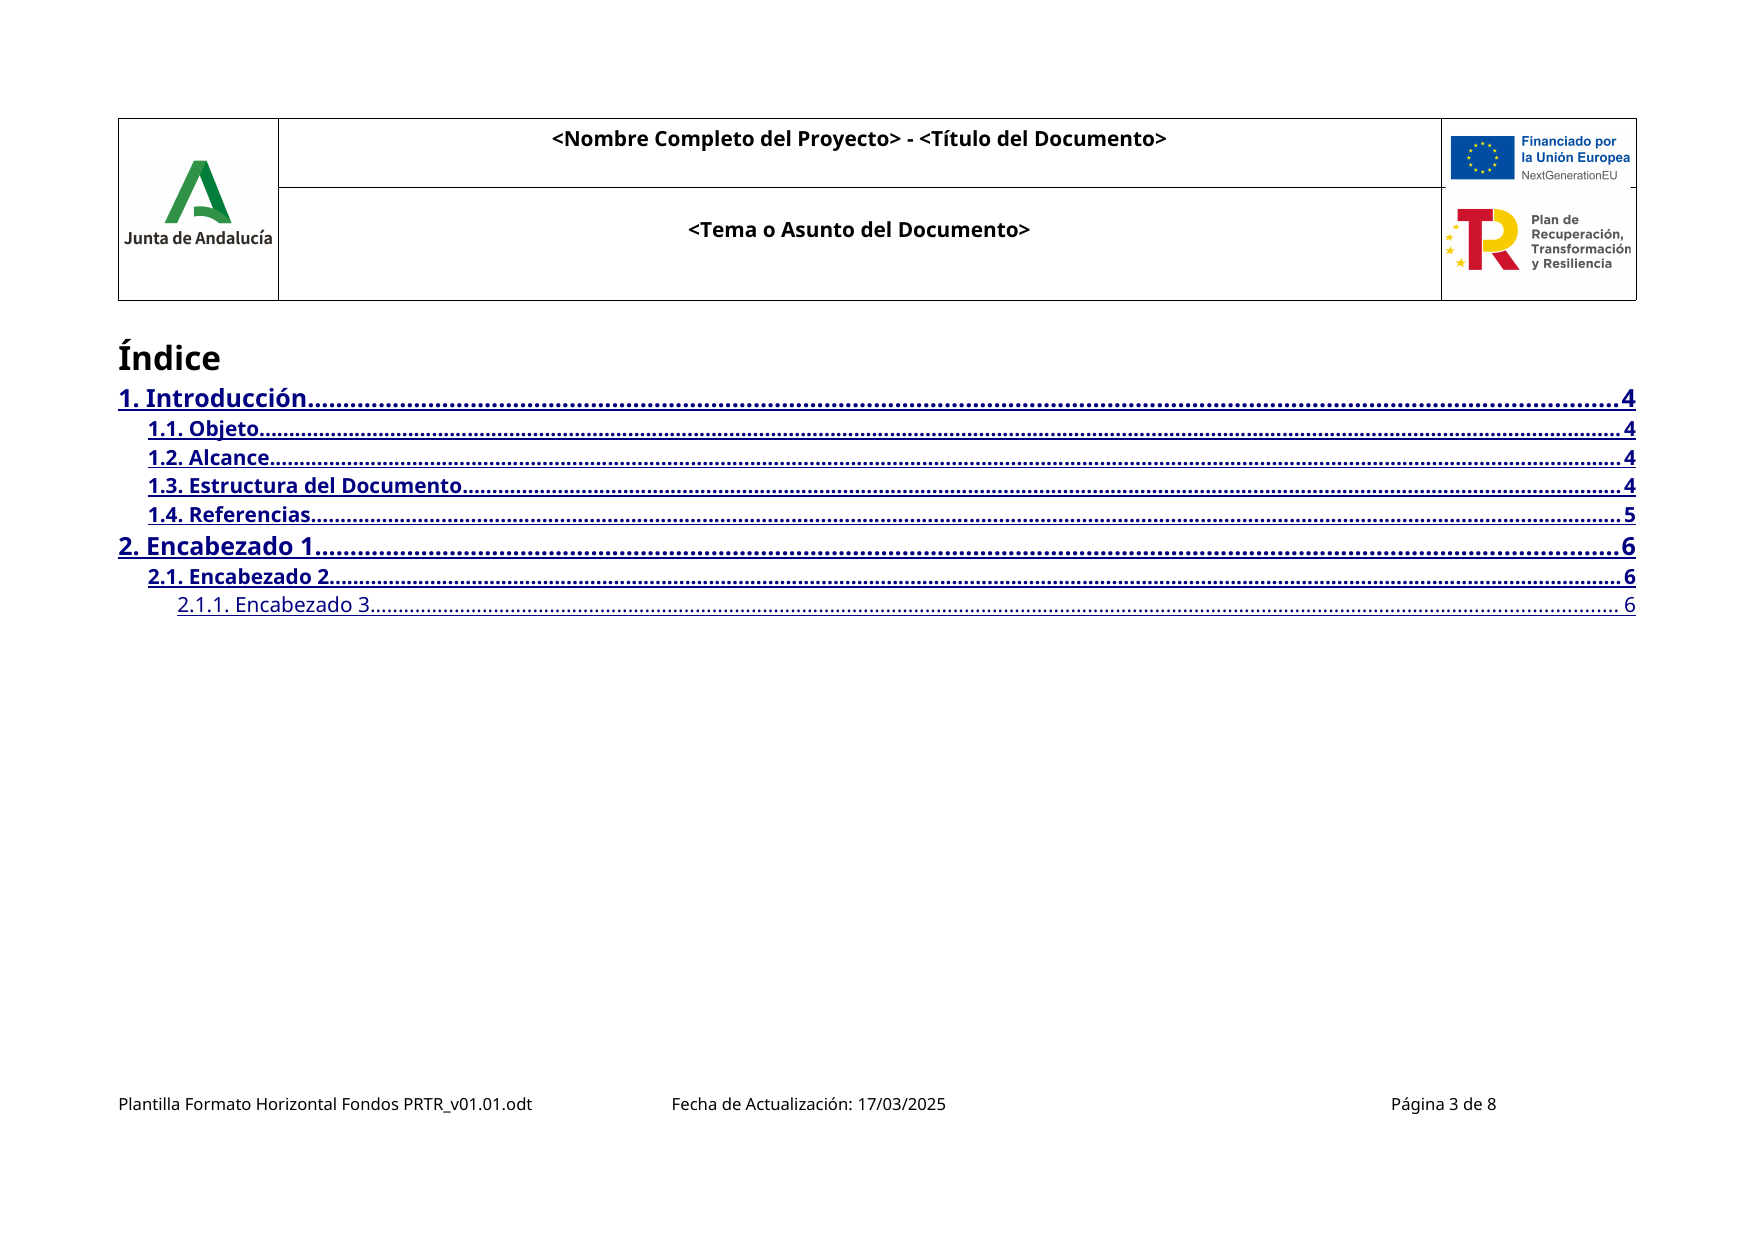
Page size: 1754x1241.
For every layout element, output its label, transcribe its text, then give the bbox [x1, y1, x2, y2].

text 1.1. Objeto 4 [148, 414, 1636, 438]
text 1.4. Referencias 5 [148, 500, 1636, 524]
text 2. Encabezado 1 6 [118, 528, 1636, 557]
picture [1445, 187, 1631, 292]
text 1.3. Estructura del Documento 4 [148, 471, 1636, 495]
text 2.1. Encabezado 2 6 [148, 562, 1636, 586]
text 1. Introducción 4 [118, 380, 1636, 409]
picture [1446, 129, 1633, 185]
text 1.2. Alcance 4 [148, 443, 1636, 467]
text 2.1.1. Encabezado 3 6 [177, 591, 1636, 615]
picture [123, 160, 273, 246]
subtitle Índice [118, 335, 1636, 380]
